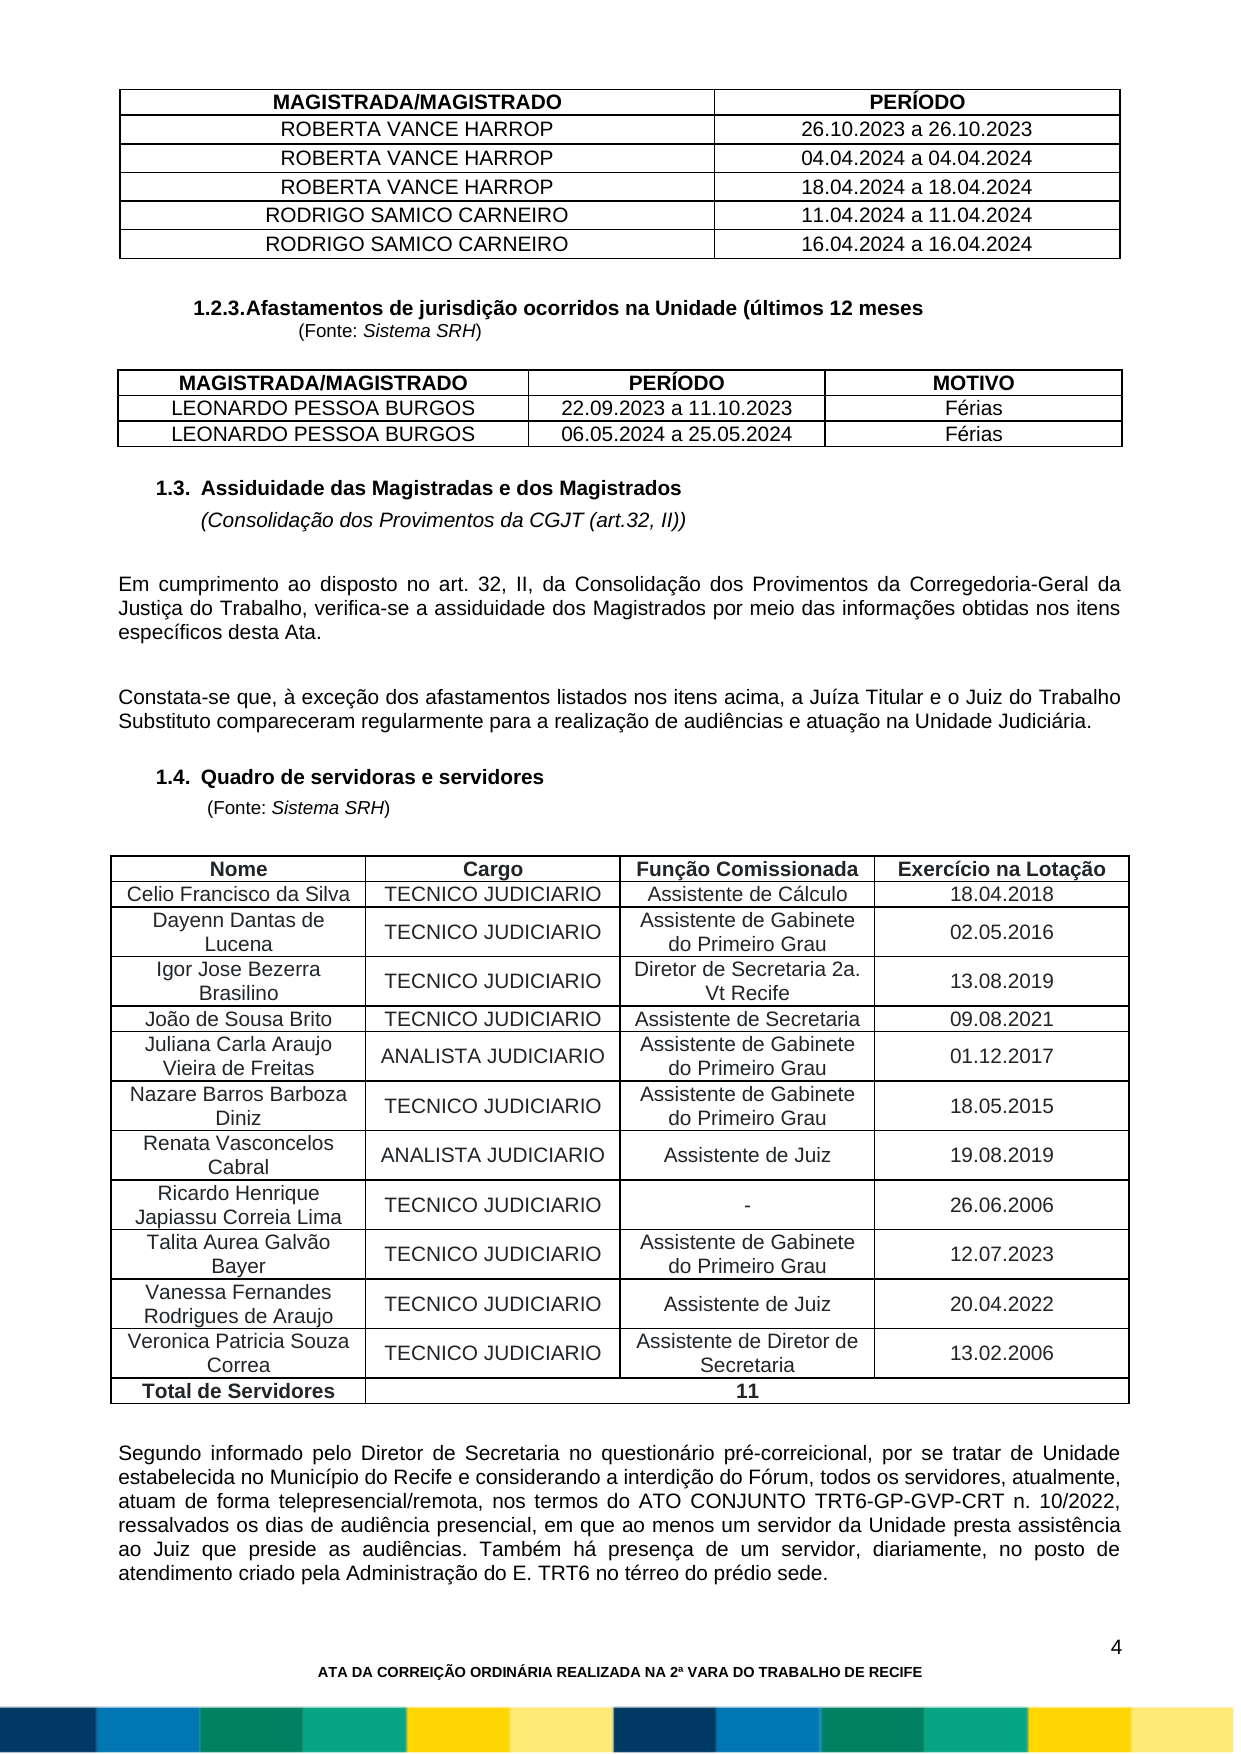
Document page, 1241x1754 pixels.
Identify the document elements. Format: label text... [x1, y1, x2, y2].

list Quadro de servidoras e servidores [156, 765, 1122, 789]
table_cell Férias [826, 396, 1121, 420]
text (Fonte: Sistema SRH) [298, 319, 1122, 341]
table_header PERÍODO [529, 371, 824, 394]
table_cell Assistente de Juiz [621, 1280, 874, 1328]
table_cell 20.04.2022 [875, 1280, 1128, 1328]
table_cell Assistente de Diretor de Secretaria [621, 1329, 874, 1377]
table_cell 12.07.2023 [875, 1230, 1128, 1278]
table_cell 04.04.2024 a 04.04.2024 [715, 145, 1119, 171]
table_cell 18.04.2024 a 18.04.2024 [715, 173, 1119, 200]
table_cell 19.08.2019 [875, 1131, 1128, 1179]
table_cell 06.05.2024 a 25.05.2024 [529, 422, 824, 446]
text Constata-se que, à exceção dos afastamentos listados nos itens acima, a Juíza Titular e o Juiz do Trabalho Substituto compareceram regularmente para a realização de audiências e atuação na Unidade Judiciária. [118, 685, 1122, 733]
table_cell - [621, 1181, 874, 1229]
table_cell 01.12.2017 [875, 1032, 1128, 1080]
table_cell 13.02.2006 [875, 1329, 1128, 1377]
table_cell RODRIGO SAMICO CARNEIRO [121, 230, 714, 257]
table_cell Vanessa Fernandes Rodrigues de Araujo [112, 1280, 365, 1328]
table_cell TECNICO JUDICIARIO [366, 1280, 619, 1328]
table_cell Juliana Carla Araujo Vieira de Freitas [112, 1032, 365, 1080]
table_cell Talita Aurea Galvão Bayer [112, 1230, 365, 1278]
table_header Cargo [366, 857, 619, 881]
table_header MOTIVO [826, 371, 1121, 394]
table_cell Nazare Barros Barboza Diniz [112, 1082, 365, 1130]
table_cell 11.04.2024 a 11.04.2024 [715, 202, 1119, 229]
text Segundo informado pelo Diretor de Secretaria no questionário pré-correicional, por se tratar de Unidade estabelecida no Município do Recife e considerando a interdição do Fórum, todos os servidores, atualmente, atuam de forma telepresencial/remota, nos termos do ATO CONJUNTO TRT6-GP-GVP-CRT n. 10/2022, ressalvados os dias de audiência presencial, em que ao menos um servidor da Unidade presta assistência ao Juiz que preside as audiências. Também há presença de um servidor, diariamente, no posto de atendimento criado pela Administração do E. TRT6 no térreo do prédio sede. [118, 1441, 1122, 1584]
table_header Exercício na Lotação [875, 857, 1128, 881]
table_cell ANALISTA JUDICIARIO [366, 1131, 619, 1179]
table_cell 09.08.2021 [875, 1007, 1128, 1031]
table_cell 13.08.2019 [875, 957, 1128, 1005]
table_header Nome [112, 857, 365, 881]
table_cell João de Sousa Brito [112, 1007, 365, 1031]
table_cell 16.04.2024 a 16.04.2024 [715, 230, 1119, 257]
table_cell 26.06.2006 [875, 1181, 1128, 1229]
table_cell Veronica Patricia Souza Correa [112, 1329, 365, 1377]
table_cell 22.09.2023 a 11.10.2023 [529, 396, 824, 420]
table_header Função Comissionada [621, 857, 874, 881]
list Assiduidade das Magistradas e dos Magistrados [156, 475, 1122, 499]
table_cell Assistente de Cálculo [621, 882, 874, 906]
table_cell ROBERTA VANCE HARROP [121, 173, 714, 200]
table_cell TECNICO JUDICIARIO [366, 1230, 619, 1278]
table_cell Assistente de Gabinete do Primeiro Grau [621, 1230, 874, 1278]
table_cell TECNICO JUDICIARIO [366, 1181, 619, 1229]
table_cell 02.05.2016 [875, 908, 1128, 956]
table_cell 18.04.2018 [875, 882, 1128, 906]
table_cell Total de Servidores [112, 1379, 365, 1403]
table_cell 18.05.2015 [875, 1082, 1128, 1130]
text (Fonte: Sistema SRH) [119, 797, 1122, 819]
table_cell Assistente de Gabinete do Primeiro Grau [621, 908, 874, 956]
table_cell ROBERTA VANCE HARROP [121, 116, 714, 143]
table_cell LEONARDO PESSOA BURGOS [119, 422, 528, 446]
table_cell Assistente de Gabinete do Primeiro Grau [621, 1032, 874, 1080]
table_cell Assistente de Juiz [621, 1131, 874, 1179]
table_cell TECNICO JUDICIARIO [366, 882, 619, 906]
table_cell TECNICO JUDICIARIO [366, 1082, 619, 1130]
table_cell TECNICO JUDICIARIO [366, 1007, 619, 1031]
table_cell Assistente de Secretaria [621, 1007, 874, 1031]
table_header MAGISTRADA/MAGISTRADO [119, 371, 528, 394]
table_cell TECNICO JUDICIARIO [366, 1329, 619, 1377]
table_cell Renata Vasconcelos Cabral [112, 1131, 365, 1179]
table_header MAGISTRADA/MAGISTRADO [121, 90, 714, 114]
table_cell Férias [826, 422, 1121, 446]
table_cell Assistente de Gabinete do Primeiro Grau [621, 1082, 874, 1130]
text (Consolidação dos Provimentos da CGJT (art.32, II)) [127, 508, 1122, 532]
table_cell TECNICO JUDICIARIO [366, 908, 619, 956]
table_cell TECNICO JUDICIARIO [366, 957, 619, 1005]
table_cell Igor Jose Bezerra Brasilino [112, 957, 365, 1005]
list Afastamentos de jurisdição ocorridos na Unidade (últimos 12 meses [193, 295, 1122, 319]
table_cell ANALISTA JUDICIARIO [366, 1032, 619, 1080]
table_cell Celio Francisco da Silva [112, 882, 365, 906]
table_cell Dayenn Dantas de Lucena [112, 908, 365, 956]
table_cell Diretor de Secretaria 2a. Vt Recife [621, 957, 874, 1005]
table_cell 26.10.2023 a 26.10.2023 [715, 116, 1119, 143]
table_cell RODRIGO SAMICO CARNEIRO [121, 202, 714, 229]
text Em cumprimento ao disposto no art. 32, II, da Consolidação dos Provimentos da Corregedoria-Geral da Justiça do Trabalho, verifica-se a assiduidade dos Magistrados por meio das informações obtidas nos itens específicos desta Ata. [118, 572, 1122, 644]
table_header PERÍODO [715, 90, 1119, 114]
table_cell ROBERTA VANCE HARROP [121, 145, 714, 171]
table_cell LEONARDO PESSOA BURGOS [119, 396, 528, 420]
table_cell 11 [366, 1379, 1128, 1403]
table_cell Ricardo Henrique Japiassu Correia Lima [112, 1181, 365, 1229]
